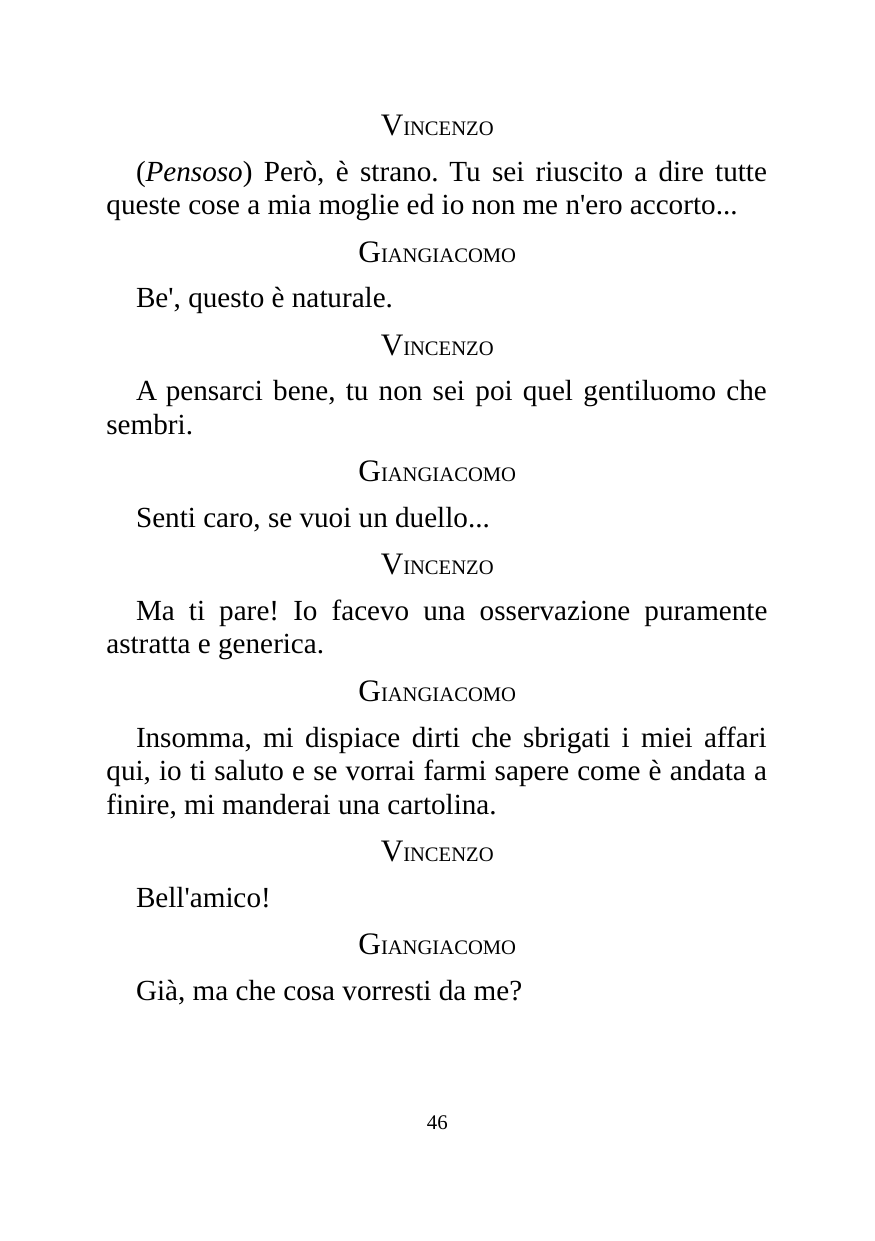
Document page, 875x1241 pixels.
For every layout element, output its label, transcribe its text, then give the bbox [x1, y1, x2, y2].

text (Pensoso) Però, è strano. Tu sei riuscito a dire tutte queste cose a mia moglie ed io non me n'ero accorto... [106, 154, 768, 221]
text Vincenzo [106, 326, 768, 362]
text Già, ma che cosa vorresti da me? [106, 973, 768, 1006]
text A pensarci bene, tu non sei poi quel gentiluomo che sembri. [106, 373, 768, 441]
text Giangiacomo [106, 672, 768, 708]
text Giangiacomo [106, 925, 768, 961]
text Ma ti pare! Io facevo una osservazione puramente astratta e generica. [106, 593, 768, 660]
text Be', questo è naturale. [106, 281, 768, 314]
text Senti caro, se vuoi un duello... [106, 500, 768, 534]
text Giangiacomo [106, 233, 768, 269]
text Insomma, mi dispiace dirti che sbrigati i miei affari qui, io ti saluto e se vorrai farmi sapere come è andata a finire, mi manderai una cartolina. [106, 720, 768, 820]
text Bell'amico! [106, 880, 768, 913]
text Vincenzo [106, 106, 768, 142]
text Giangiacomo [106, 452, 768, 488]
text Vincenzo [106, 832, 768, 868]
text Vincenzo [106, 545, 768, 581]
